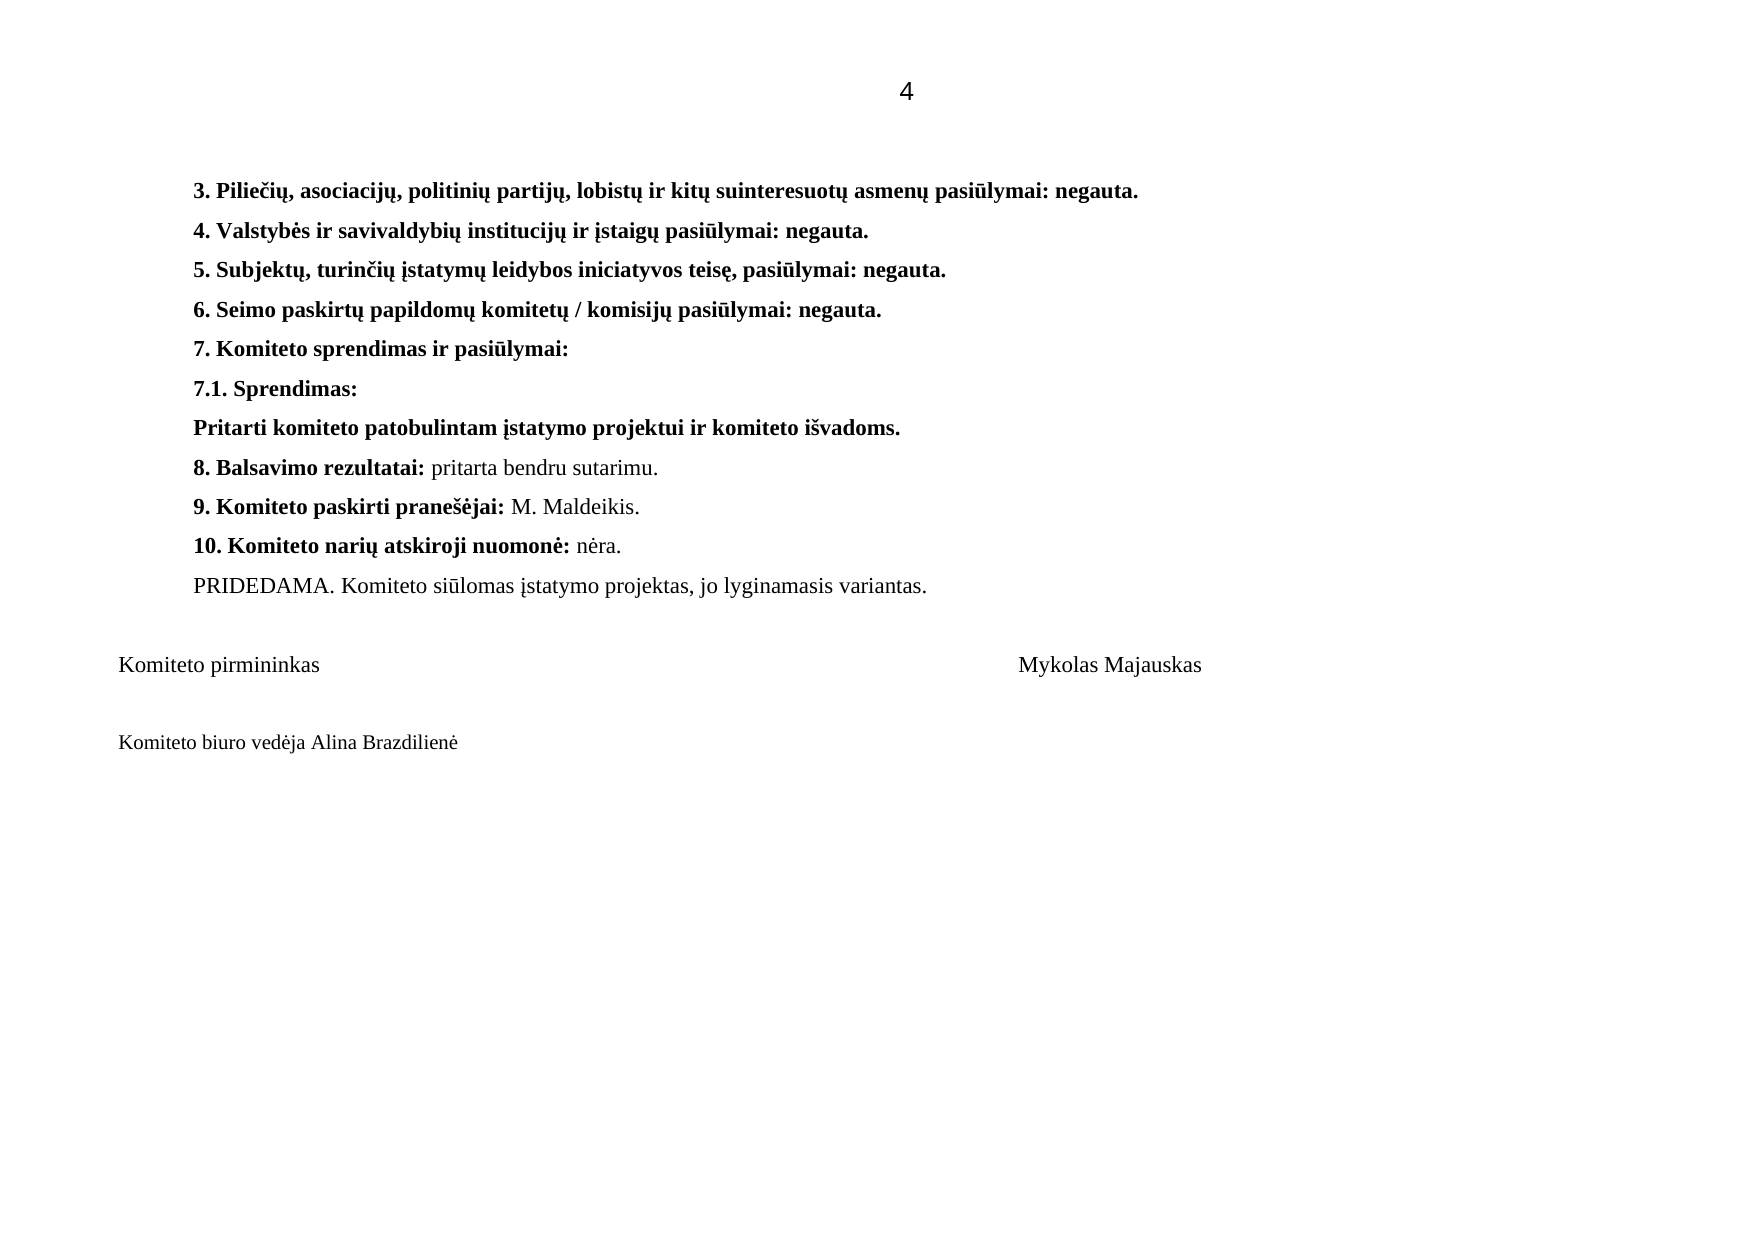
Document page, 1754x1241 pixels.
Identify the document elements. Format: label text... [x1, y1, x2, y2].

text Komiteto biuro vedėja Alina Brazdilienė [118, 730, 1695, 754]
text 7.1. Sprendimas: [118, 374, 1695, 401]
text 8. Balsavimo rezultatai: pritarta bendru sutarimu. [118, 453, 1695, 480]
text PRIDEDAMA. Komiteto siūlomas įstatymo projektas, jo lyginamasis variantas. [118, 572, 1695, 598]
text 9. Komiteto paskirti pranešėjai: M. Maldeikis. [118, 493, 1695, 519]
subtitle 6. Seimo paskirtų papildomų komitetų / komisijų pasiūlymai: negauta. [118, 296, 1695, 322]
text 7. Komiteto sprendimas ir pasiūlymai: [118, 335, 1695, 361]
subtitle 5. Subjektų, turinčių įstatymų leidybos iniciatyvos teisę, pasiūlymai: negauta. [118, 256, 1695, 282]
subtitle 3. Piliečių, asociacijų, politinių partijų, lobistų ir kitų suinteresuotų asmenų pasiūlymai: negauta. [118, 177, 1695, 203]
subtitle 4. Valstybės ir savivaldybių institucijų ir įstaigų pasiūlymai: negauta. [118, 217, 1695, 243]
text Komiteto pirmininkas Mykolas Majauskas [118, 651, 1695, 677]
text Pritarti komiteto patobulintam įstatymo projektui ir komiteto išvadoms. [118, 414, 1695, 440]
text 10. Komiteto narių atskiroji nuomonė: nėra. [118, 532, 1695, 559]
